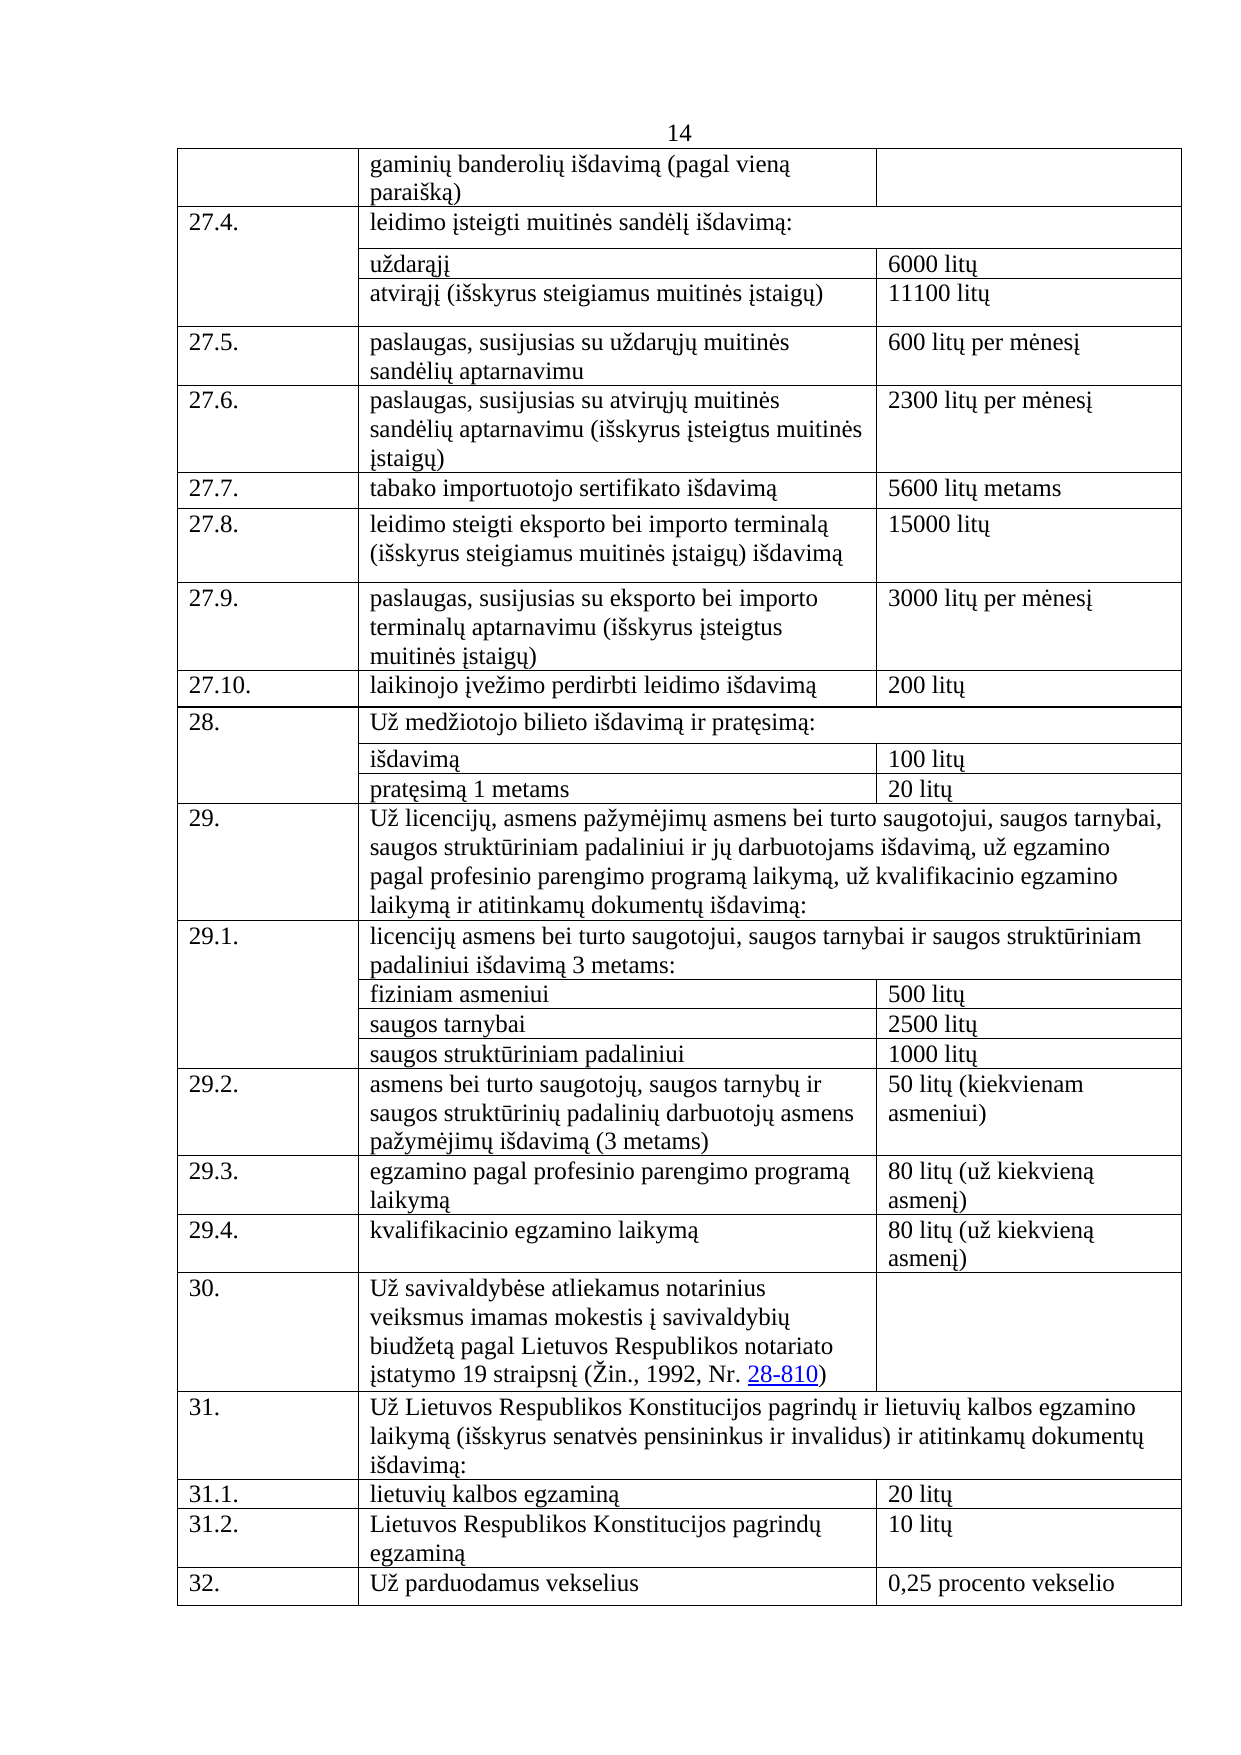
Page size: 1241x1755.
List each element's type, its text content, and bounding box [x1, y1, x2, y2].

table_cell leidimo įsteigti muitinės sandėlį išdavimą: [359, 207, 1181, 248]
table_cell 500 litų [877, 980, 1181, 1008]
table_cell [877, 149, 1181, 206]
table_cell saugos struktūriniam padaliniui [359, 1039, 876, 1068]
table_cell 31.1. [178, 1480, 358, 1508]
table_cell tabako importuotojo sertifikato išdavimą [359, 473, 876, 508]
table_cell 15000 litų [877, 509, 1181, 582]
table_cell 200 litų [877, 671, 1181, 706]
table_cell 31.2. [178, 1509, 358, 1567]
table_cell 27.4. [178, 207, 358, 326]
table_cell 3000 litų per mėnesį [877, 583, 1181, 669]
table_cell fiziniam asmeniui [359, 980, 876, 1008]
table_cell uždarąjį [359, 249, 876, 277]
table_cell laikinojo įvežimo perdirbti leidimo išdavimą [359, 671, 876, 706]
table_cell 29. [178, 804, 358, 920]
table_cell Lietuvos Respublikos Konstitucijos pagrindų egzaminą [359, 1509, 876, 1567]
table_cell 20 litų [877, 1480, 1181, 1508]
table_cell 29.1. [178, 921, 358, 1068]
table_cell asmens bei turto saugotojų, saugos tarnybų ir saugos struktūrinių padalinių darbuotojų asmens pažymėjimų išdavimą (3 metams) [359, 1069, 876, 1155]
table_cell 29.2. [178, 1069, 358, 1155]
table_cell 29.4. [178, 1215, 358, 1272]
table_cell 5600 litų metams [877, 473, 1181, 508]
table_cell saugos tarnybai [359, 1009, 876, 1038]
table_cell paslaugas, susijusias su atvirųjų muitinės sandėlių aptarnavimu (išskyrus įsteigtus muitinės įstaigų) [359, 386, 876, 472]
table_cell 20 litų [877, 774, 1181, 802]
table_cell 27.5. [178, 327, 358, 384]
table_cell 50 litų (kiekvienam asmeniui) [877, 1069, 1181, 1155]
table_cell 28. [178, 708, 358, 802]
table_cell 27.9. [178, 583, 358, 669]
table_cell 27.8. [178, 509, 358, 582]
table_cell lietuvių kalbos egzaminą [359, 1480, 876, 1508]
table_cell [178, 149, 358, 206]
table_cell leidimo steigti eksporto bei importo terminalą (išskyrus steigiamus muitinės įstaigų) išdavimą [359, 509, 876, 582]
table_cell išdavimą [359, 744, 876, 773]
table_cell paslaugas, susijusias su eksporto bei importo terminalų aptarnavimu (išskyrus įsteigtus muitinės įstaigų) [359, 583, 876, 669]
table_cell egzamino pagal profesinio parengimo programą laikymą [359, 1156, 876, 1214]
table_cell Už licencijų, asmens pažymėjimų asmens bei turto saugotojui, saugos tarnybai, saugos struktūriniam padaliniui ir jų darbuotojams išdavimą, už egzamino pagal profesinio parengimo programą laikymą, už kvalifikacinio egzamino laikymą ir atitinkamų dokumentų išdavimą: [359, 804, 1181, 920]
table_cell 100 litų [877, 744, 1181, 773]
table_cell gaminių banderolių išdavimą (pagal vieną paraišką) [359, 149, 876, 206]
table_cell [877, 1273, 1181, 1391]
table_cell pratęsimą 1 metams [359, 774, 876, 802]
table_cell 27.6. [178, 386, 358, 472]
table_cell 80 litų (už kiekvieną asmenį) [877, 1215, 1181, 1272]
table_cell 11100 litų [877, 279, 1181, 326]
table_cell 27.10. [178, 671, 358, 706]
table_cell 80 litų (už kiekvieną asmenį) [877, 1156, 1181, 1214]
table_cell 6000 litų [877, 249, 1181, 277]
table_cell 1000 litų [877, 1039, 1181, 1068]
table_cell 0,25 procento vekselio [877, 1568, 1181, 1605]
table_cell Už medžiotojo bilieto išdavimą ir pratęsimą: [359, 708, 1181, 743]
table_cell licencijų asmens bei turto saugotojui, saugos tarnybai ir saugos struktūriniam padaliniui išdavimą 3 metams: [359, 921, 1181, 978]
table_cell 32. [178, 1568, 358, 1605]
table_cell 10 litų [877, 1509, 1181, 1567]
table_cell 29.3. [178, 1156, 358, 1214]
table_cell kvalifikacinio egzamino laikymą [359, 1215, 876, 1272]
table_cell 27.7. [178, 473, 358, 508]
table_cell Už Lietuvos Respublikos Konstitucijos pagrindų ir lietuvių kalbos egzamino laikymą (išskyrus senatvės pensininkus ir invalidus) ir atitinkamų dokumentų išdavimą: [359, 1392, 1181, 1478]
table_cell 30. [178, 1273, 358, 1391]
table_cell 2300 litų per mėnesį [877, 386, 1181, 472]
table_cell atvirąjį (išskyrus steigiamus muitinės įstaigų) [359, 279, 876, 326]
table_cell paslaugas, susijusias su uždarųjų muitinės sandėlių aptarnavimu [359, 327, 876, 384]
table_cell 600 litų per mėnesį [877, 327, 1181, 384]
table_cell Už parduodamus vekselius [359, 1568, 876, 1605]
table_cell Už savivaldybėse atliekamus notarinius veiksmus imamas mokestis į savivaldybių biudžetą pagal Lietuvos Respublikos notariato įstatymo 19 straipsnį (Žin., 1992, Nr. 28-810) [359, 1273, 876, 1391]
table_cell 31. [178, 1392, 358, 1478]
table_cell 2500 litų [877, 1009, 1181, 1038]
